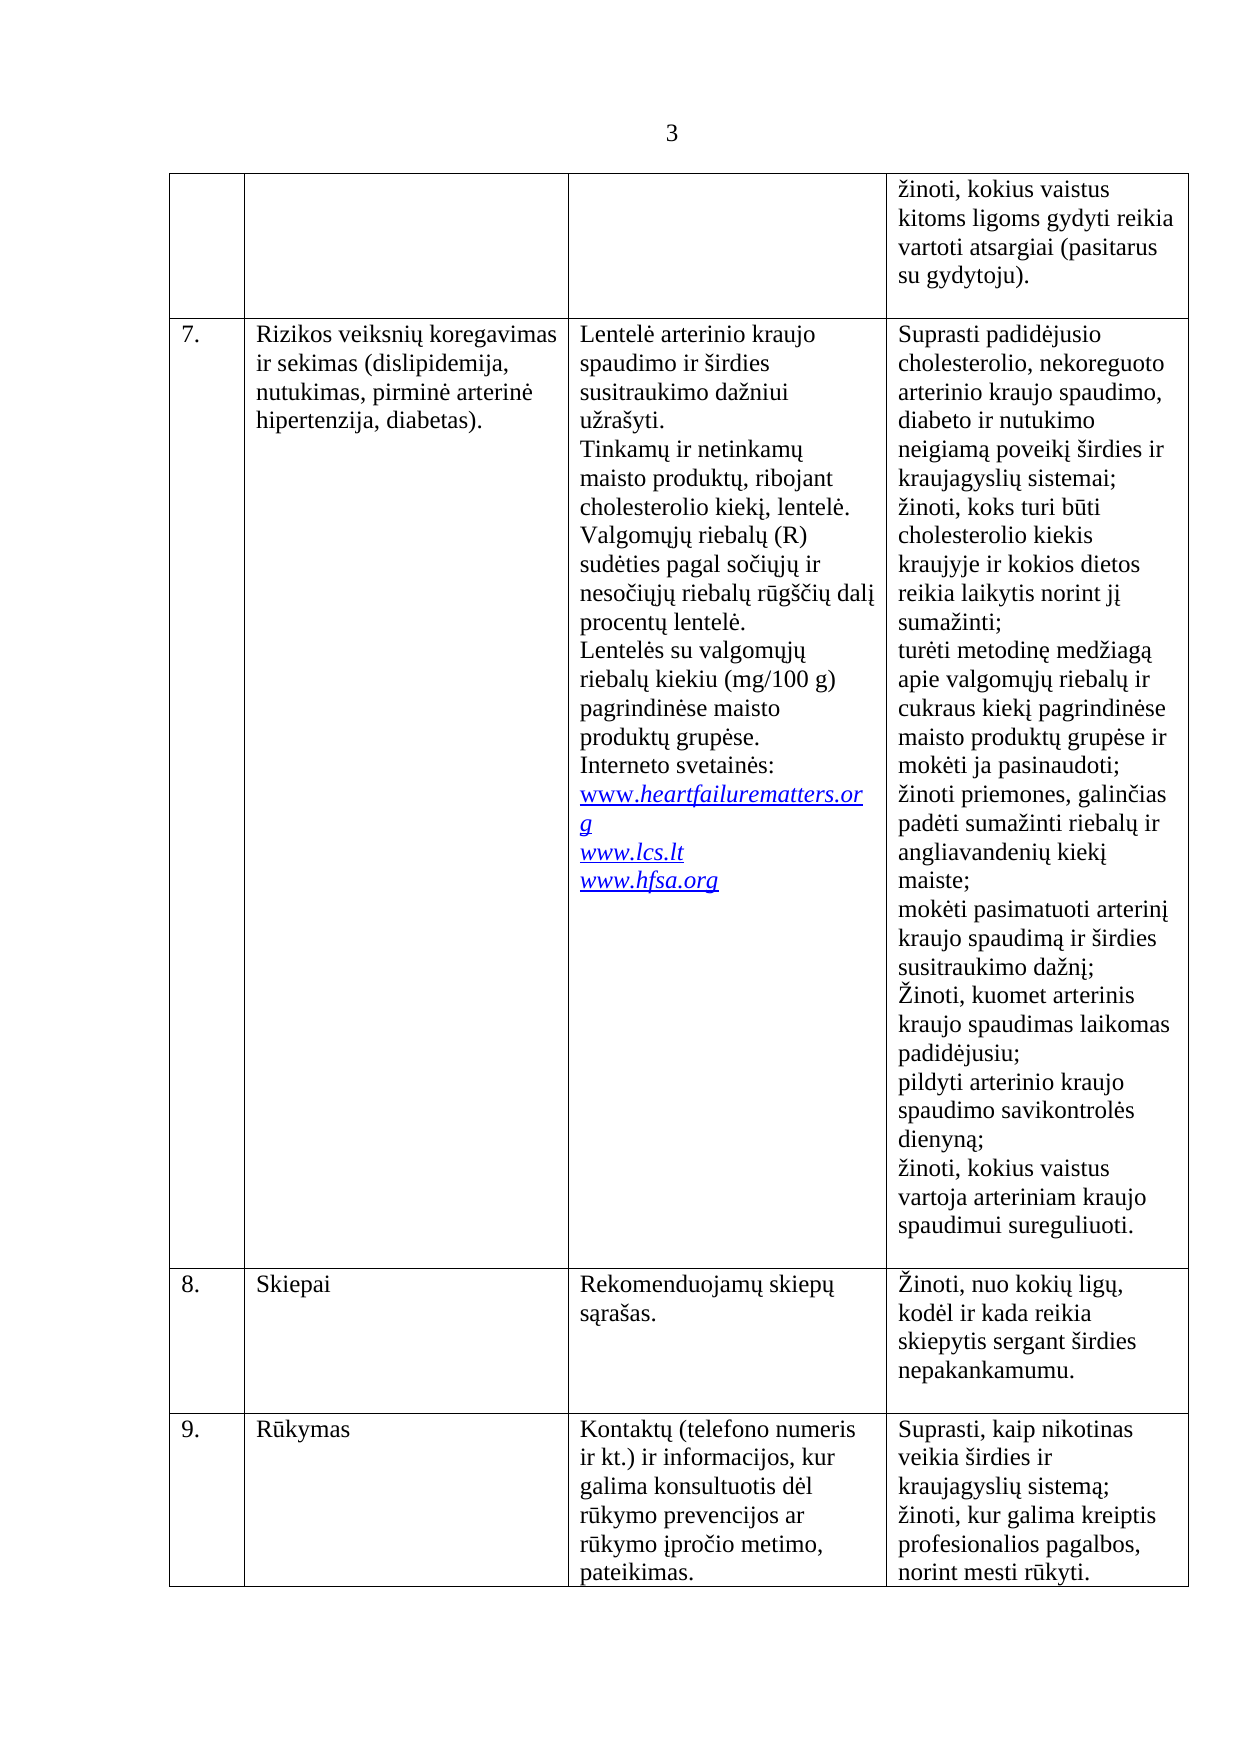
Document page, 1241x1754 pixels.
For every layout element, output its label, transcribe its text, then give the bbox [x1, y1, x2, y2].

table_cell Suprasti padidėjusio cholesterolio, nekoreguoto arterinio kraujo spaudimo, diabeto ir nutukimo neigiamą poveikį širdies ir kraujagyslių sistemai; žinoti, koks turi būti cholesterolio kiekis kraujyje ir kokios dietos reikia laikytis norint jį sumažinti; turėti metodinę medžiagą apie valgomųjų riebalų ir cukraus kiekį pagrindinėse maisto produktų grupėse ir mokėti ja pasinaudoti; žinoti priemones, galinčias padėti sumažinti riebalų ir angliavandenių kiekį maiste; mokėti pasimatuoti arterinį kraujo spaudimą ir širdies susitraukimo dažnį; Žinoti, kuomet arterinis kraujo spaudimas laikomas padidėjusiu; pildyti arterinio kraujo spaudimo savikontrolės dienyną; žinoti, kokius vaistus vartoja arteriniam kraujo spaudimui sureguliuoti. [887, 319, 1188, 1268]
table_cell Lentelė arterinio kraujo spaudimo ir širdies susitraukimo dažniui užrašyti. Tinkamų ir netinkamų maisto produktų, ribojant cholesterolio kiekį, lentelė. Valgomųjų riebalų (R) sudėties pagal sočiųjų ir nesočiųjų riebalų rūgščių dalį procentų lentelė. Lentelės su valgomųjų riebalų kiekiu (mg/100 g) pagrindinėse maisto produktų grupėse. Interneto svetainės: www.heartfailurematters.org www.lcs.lt www.hfsa.org [569, 319, 886, 1268]
table_cell 9. [170, 1414, 244, 1586]
table_cell žinoti, kokius vaistus kitoms ligoms gydyti reikia vartoti atsargiai (pasitarus su gydytoju). [887, 174, 1188, 318]
table_cell Rūkymas [245, 1414, 568, 1586]
table_cell 8. [170, 1269, 244, 1413]
table_cell Rizikos veiksnių koregavimas ir sekimas (dislipidemija, nutukimas, pirminė arterinė hipertenzija, diabetas). [245, 319, 568, 1268]
table_cell Rekomenduojamų skiepų sąrašas. [569, 1269, 886, 1413]
table_cell Suprasti, kaip nikotinas veikia širdies ir kraujagyslių sistemą; žinoti, kur galima kreiptis profesionalios pagalbos, norint mesti rūkyti. [887, 1414, 1188, 1586]
table_cell Žinoti, nuo kokių ligų, kodėl ir kada reikia skiepytis sergant širdies nepakankamumu. [887, 1269, 1188, 1413]
table_cell Kontaktų (telefono numeris ir kt.) ir informacijos, kur galima konsultuotis dėl rūkymo prevencijos ar rūkymo įpročio metimo, pateikimas. [569, 1414, 886, 1586]
table_cell [569, 174, 886, 318]
table_cell 7. [170, 319, 244, 1268]
table_cell [170, 174, 244, 318]
table_cell [245, 174, 568, 318]
table_cell Skiepai [245, 1269, 568, 1413]
